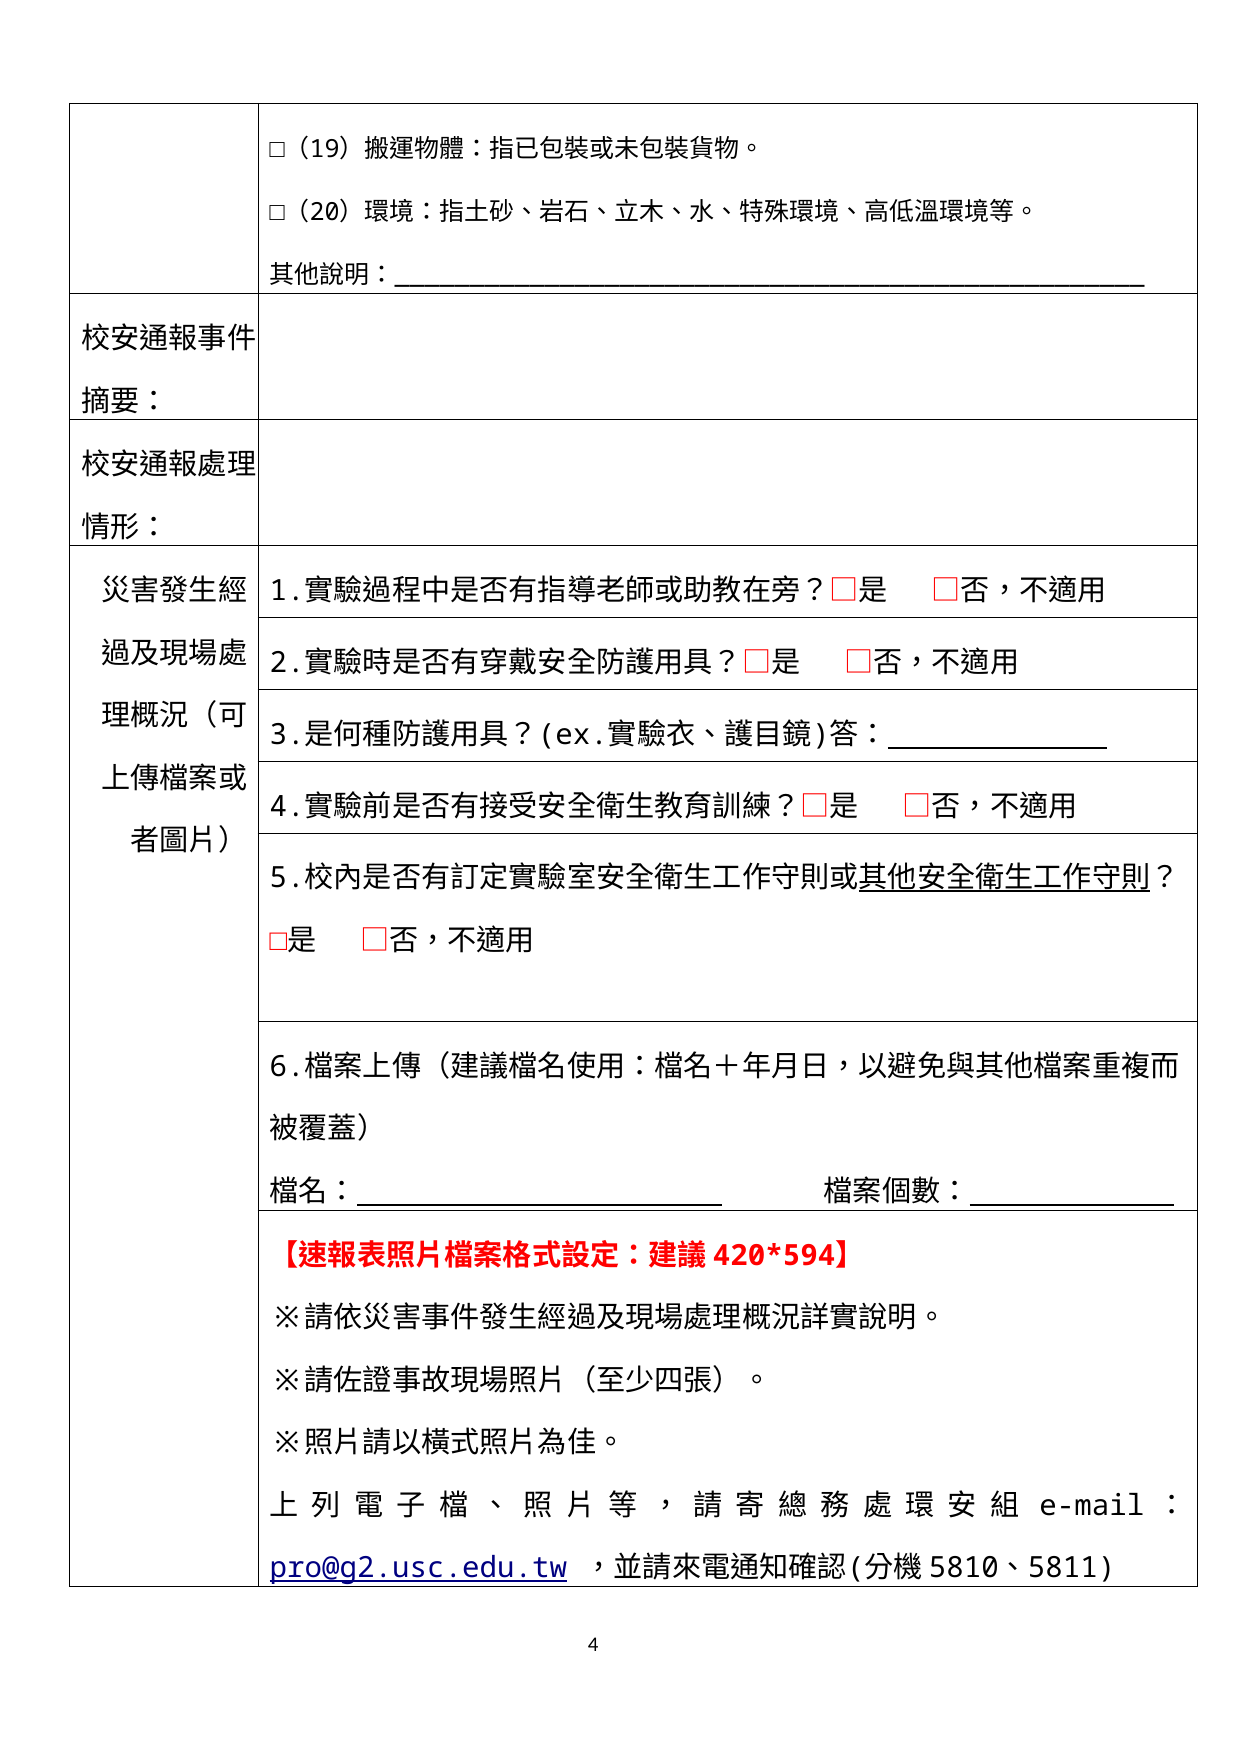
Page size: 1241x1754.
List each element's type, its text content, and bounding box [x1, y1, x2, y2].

table_cell 災害發生經過及現場處理概況（可上傳檔案或者圖片） [70, 546, 258, 1586]
table_cell 5.校內是否有訂定實驗室安全衛生工作守則或其他安全衛生工作守則？ □是 □否，不適用 [259, 834, 1197, 1021]
table_cell 【速報表照片檔案格式設定：建議420*594】 ※請依災害事件發生經過及現場處理概況詳實說明。 ※請佐證事故現場照片（至少四張）。 ※照片請以橫式照片為佳。 上列電子檔、照片等，請寄總務處環安組e-mail：pro@g2.usc.edu.tw ，並請來電通知確認(分機5810、5811) [259, 1211, 1197, 1586]
table_cell 校安通報事件摘要： [70, 294, 258, 419]
table_cell [70, 104, 258, 293]
table_cell 3.是何種防護用具？(ex.實驗衣、護目鏡)答： [259, 690, 1197, 761]
table_cell [259, 294, 1197, 419]
table_cell 校安通報處理情形： [70, 420, 258, 545]
table_cell 6.檔案上傳（建議檔名使用：檔名＋年月日，以避免與其他檔案重複而被覆蓋） 檔名： 檔案個數： [259, 1022, 1197, 1209]
table_cell [259, 420, 1197, 545]
table_cell 2.實驗時是否有穿戴安全防護用具？□是 □否，不適用 [259, 618, 1197, 689]
table_cell □（19）搬運物體：指已包裝或未包裝貨物。 □（20）環境：指土砂、岩石、立木、水、特殊環境、高低溫環境等。 其他說明：__________________________________________________ [259, 104, 1197, 293]
table_cell 1.實驗過程中是否有指導老師或助教在旁？□是 □否，不適用 [259, 546, 1197, 617]
table_cell 4.實驗前是否有接受安全衛生教育訓練？□是 □否，不適用 [259, 762, 1197, 832]
